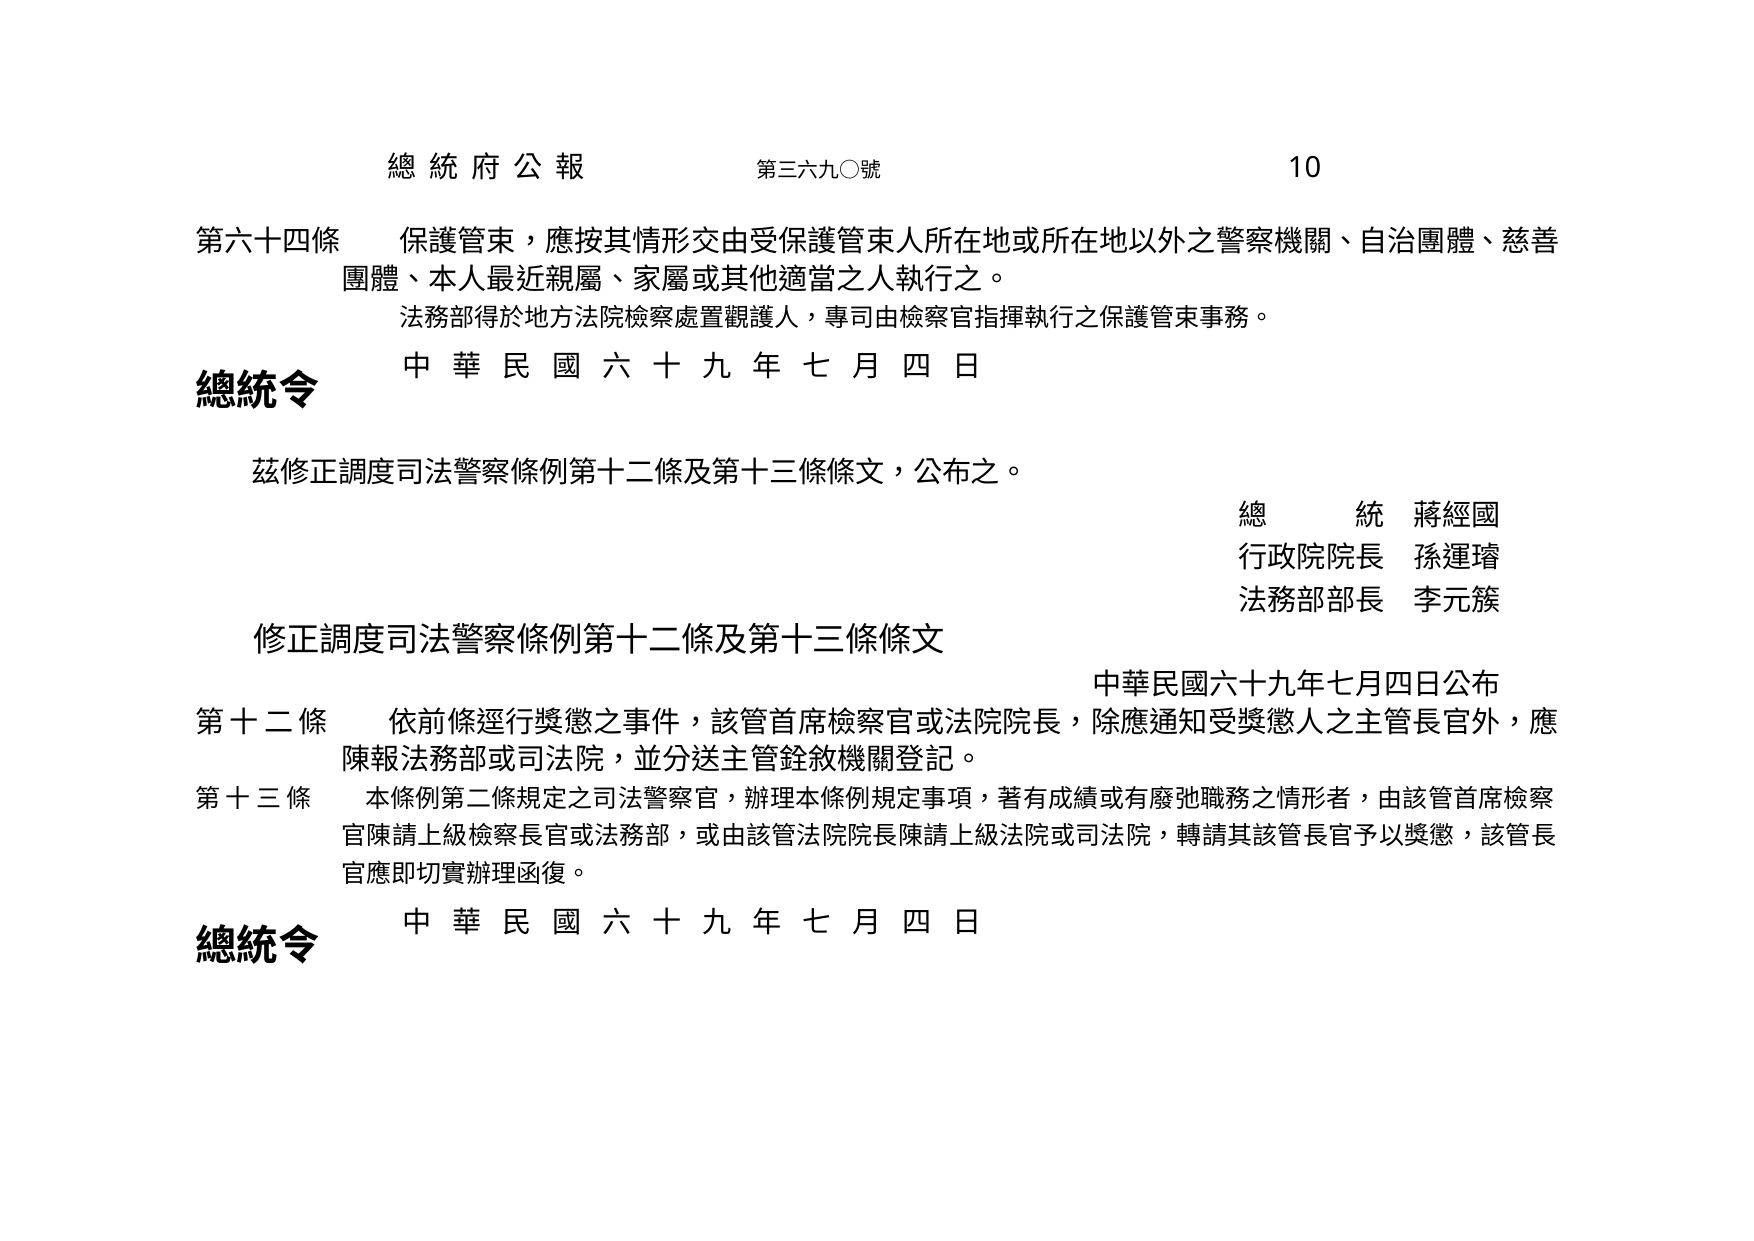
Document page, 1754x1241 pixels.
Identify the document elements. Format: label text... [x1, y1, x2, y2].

table_header 總統令 [192, 347, 399, 453]
table_header 總統令 [192, 902, 399, 1008]
text 行政院院長 孫運璿 [195, 538, 1501, 575]
table_header 中華民國六十九年七月四日 [399, 902, 986, 1008]
text 修正調度司法警察條例第十二條及第十三條條文 [253, 618, 1559, 659]
text 總 統 蔣經國 [195, 495, 1501, 533]
text 中華民國六十九年七月四日公布 [195, 664, 1501, 702]
text 法務部得於地方法院檢察處置觀護人，專司由檢察官指揮執行之保護管束事務。 [341, 297, 1559, 334]
table_header 中華民國六十九年七月四日 [399, 347, 986, 453]
text 法務部部長 李元簇 [195, 580, 1501, 618]
text 第六十四條 保護管束，應按其情形交由受保護管束人所在地或所在地以外之警察機關、自治團體、慈善團體、本人最近親屬、家屬或其他適當之人執行之。 [195, 222, 1559, 297]
text 第十二條 依前條逕行獎懲之事件，該管首席檢察官或法院院長，除應通知受獎懲人之主管長官外，應陳報法務部或司法院，並分送主管銓敘機關登記。 [195, 702, 1559, 777]
text 茲修正調度司法警察條例第十二條及第十三條條文，公布之。 [195, 453, 1559, 490]
text 第十三條 本條例第二條規定之司法警察官，辦理本條例規定事項，著有成績或有廢弛職務之情形者，由該管首席檢察官陳請上級檢察長官或法務部，或由該管法院院長陳請上級法院或司法院，轉請其該管長官予以獎懲，該管長官應即切實辦理函復。 [195, 777, 1559, 889]
